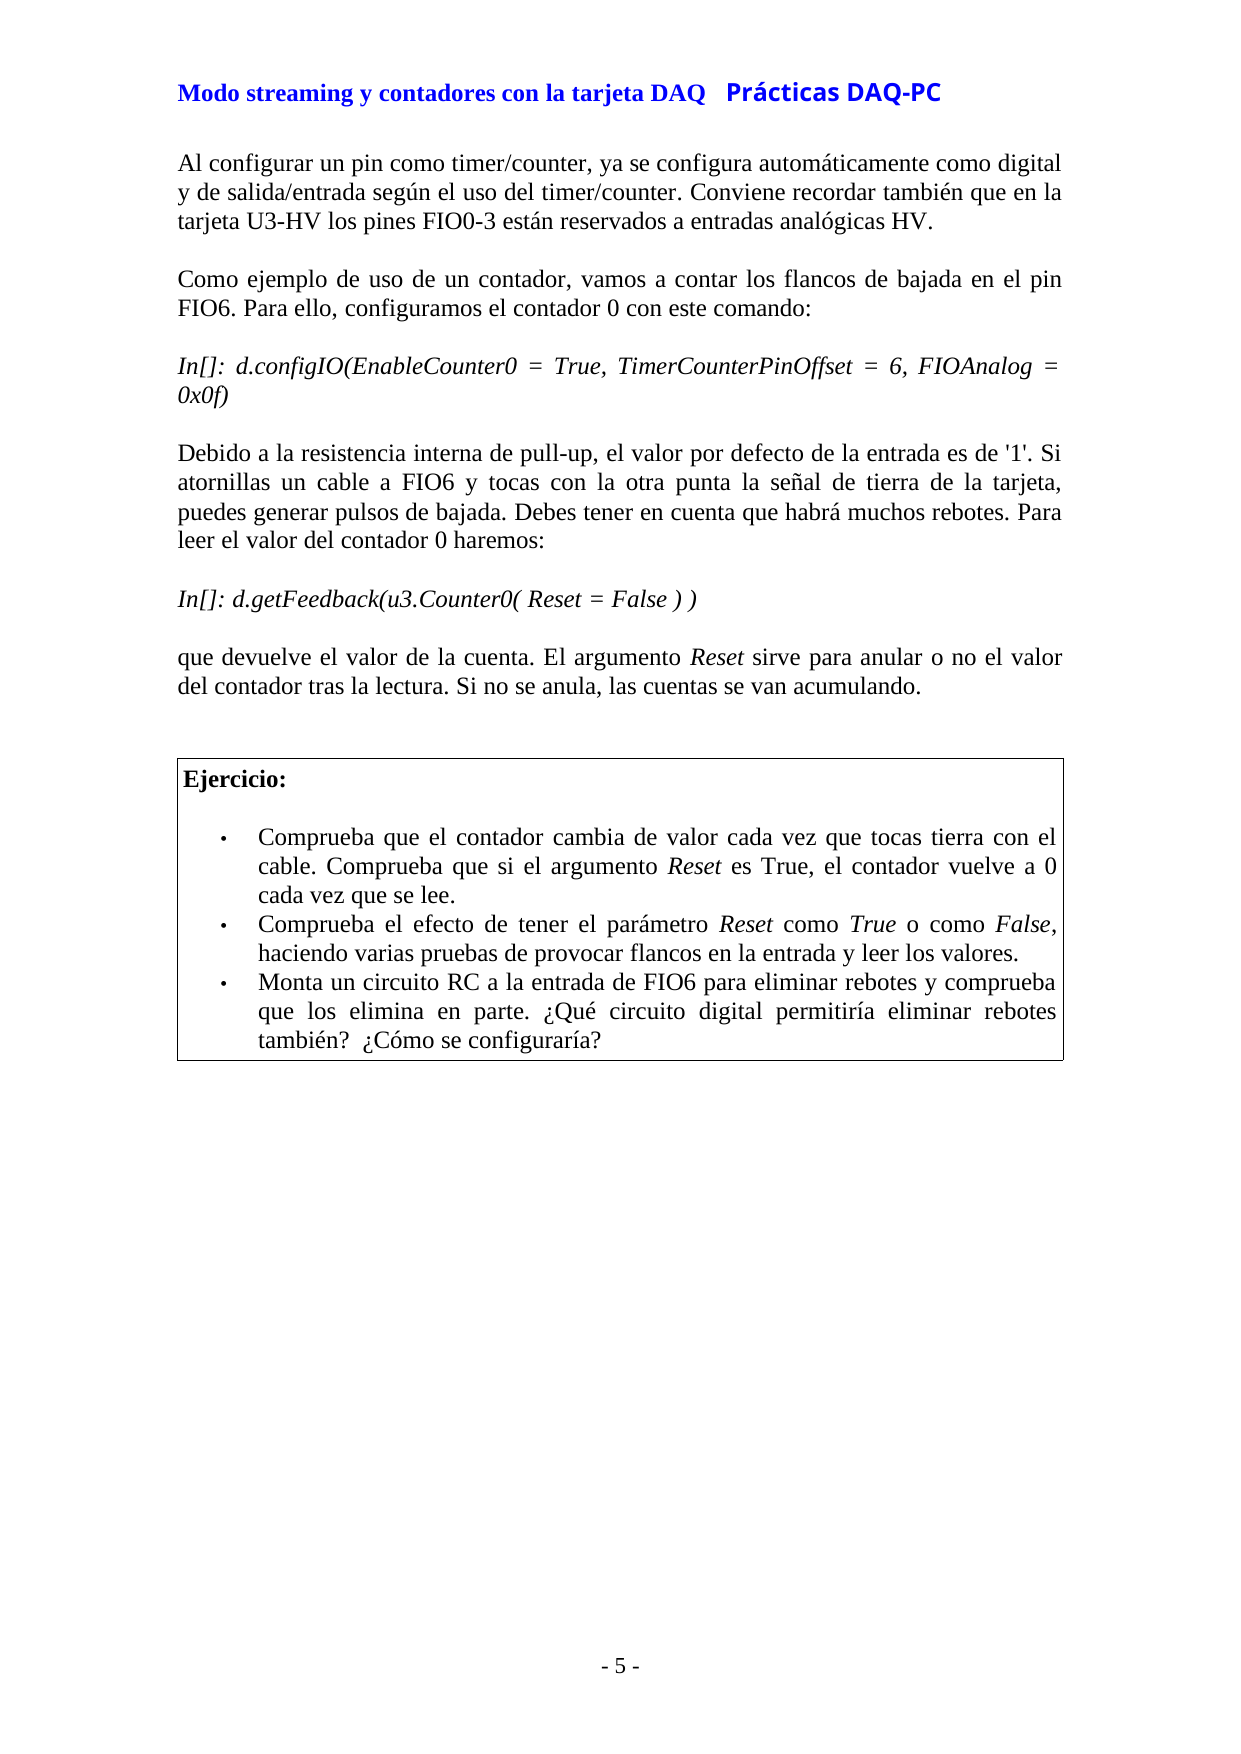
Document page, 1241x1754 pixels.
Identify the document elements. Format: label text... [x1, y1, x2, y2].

text Al configurar un pin como timer/counter, ya se configura automáticamente como digital y de salida/entrada según el uso del timer/counter. Conviene recordar también que en la tarjeta U3-HV los pines FIO0-3 están reservados a entradas analógicas HV. [177, 148, 1063, 235]
text Debido a la resistencia interna de pull-up, el valor por defecto de la entrada es de '1'. Si atornillas un cable a FIO6 y tocas con la otra punta la señal de tierra de la tarjeta, puedes generar pulsos de bajada. Debes tener en cuenta que habrá muchos rebotes. Para leer el valor del contador 0 haremos: [177, 438, 1063, 554]
text que devuelve el valor de la cuenta. El argumento Reset sirve para anular o no el valor del contador tras la lectura. Si no se anula, las cuentas se van acumulando. [177, 642, 1063, 700]
text In[]: d.configIO(EnableCounter0 = True, TimerCounterPinOffset = 6, FIOAnalog = 0x0f) [177, 351, 1063, 409]
text In[]: d.getFeedback(u3.Counter0( Reset = False ) ) [177, 583, 1063, 613]
text Como ejemplo de uso de un contador, vamos a contar los flancos de bajada en el pin FIO6. Para ello, configuramos el contador 0 con este comando: [177, 264, 1063, 322]
table_header Ejercicio: Comprueba que el contador cambia de valor cada vez que tocas tierra con el cable. Comprueba que si el argumento Reset es True, el contador vuelve a 0 cada vez que se lee. Comprueba el efecto de tener el parámetro Reset como True o como False, haciendo varias pruebas de provocar flancos en la entrada y leer los valores. Monta un circuito RC a la entrada de FIO6 para eliminar rebotes y comprueba que los elimina en parte. ¿Qué circuito digital permitiría eliminar rebotes también? ¿Cómo se configuraría? [178, 759, 1063, 1060]
